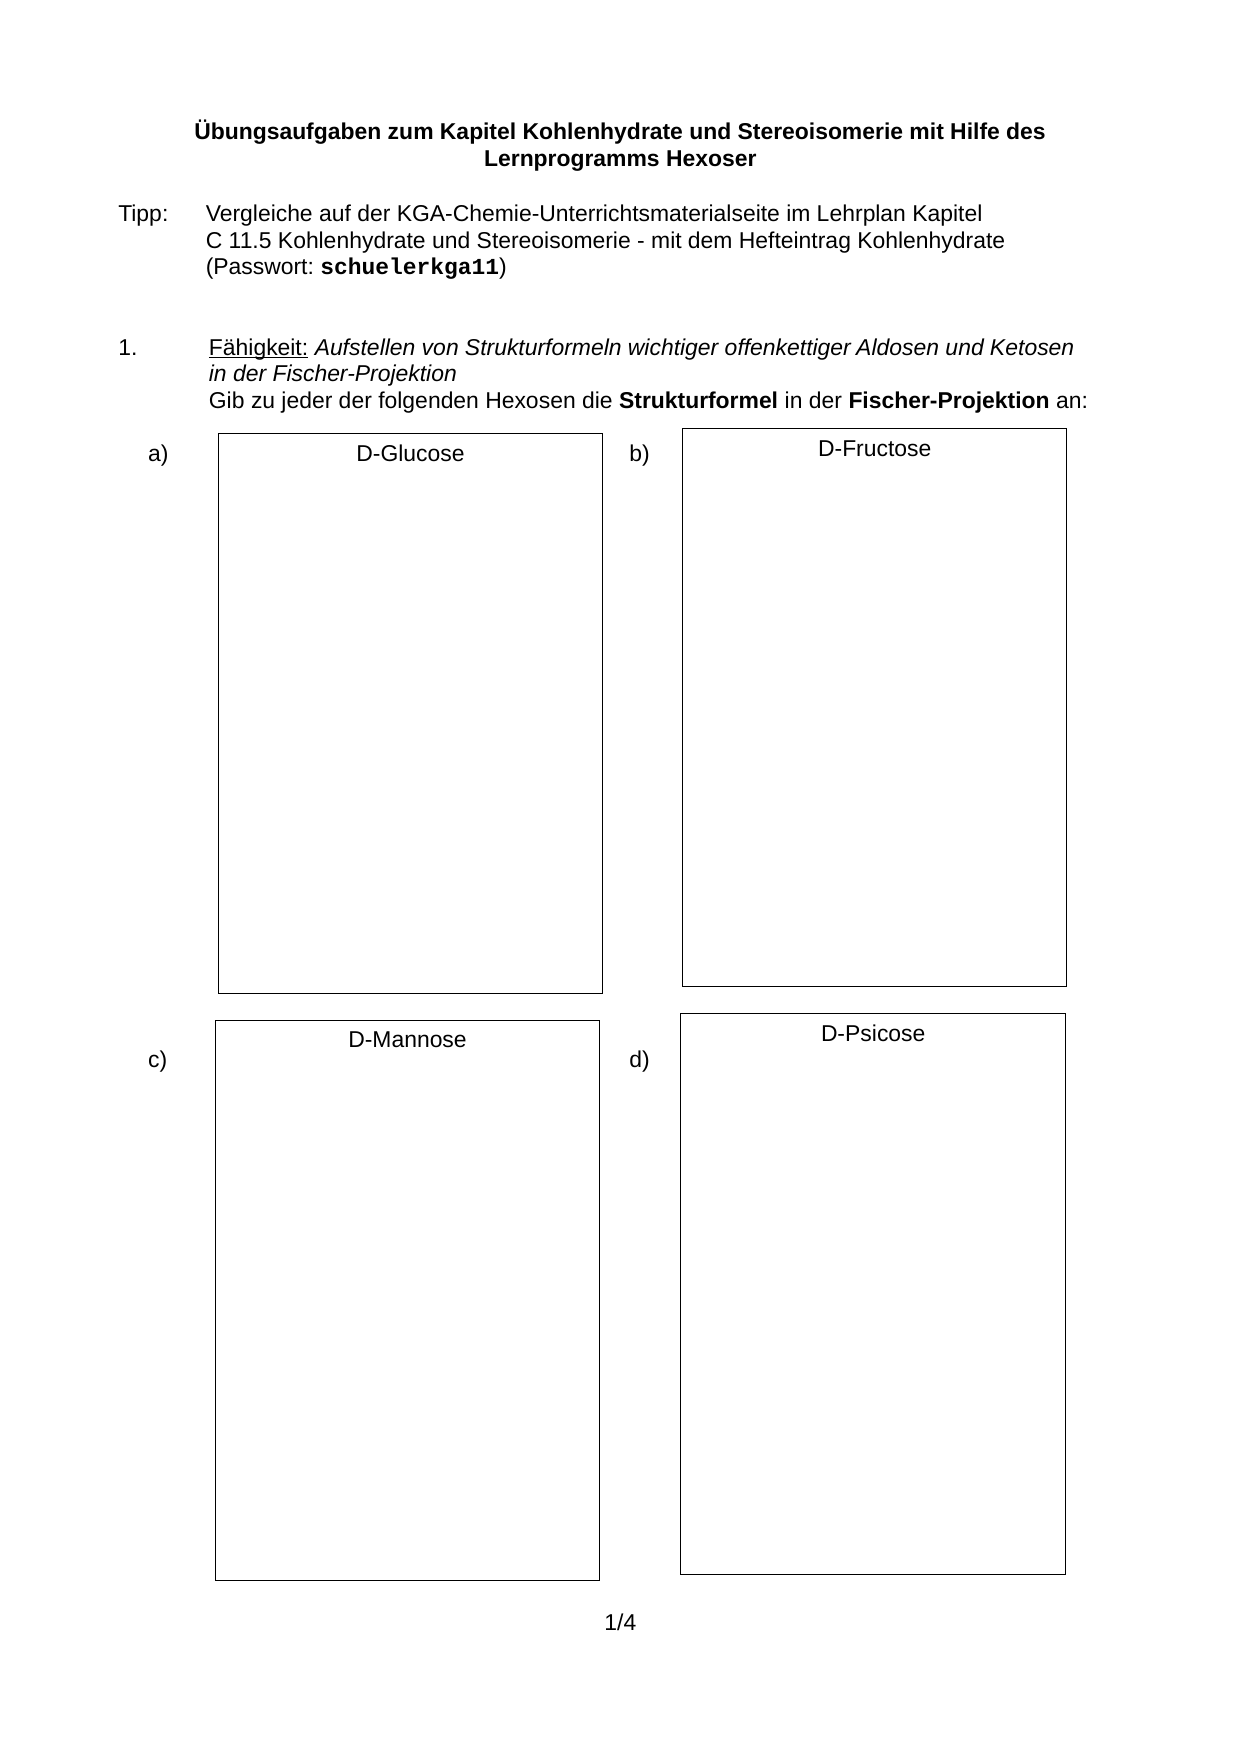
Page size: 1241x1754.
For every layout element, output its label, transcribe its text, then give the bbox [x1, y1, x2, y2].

text Tipp: Vergleiche auf der KGA-Chemie-Unterrichtsmaterialseite im Lehrplan Kapitel [118, 200, 1122, 227]
text Gib zu jeder der folgenden Hexosen die Strukturformel in der Fischer-Projektion an: [118, 387, 1122, 413]
text 1. Fähigkeit: Aufstellen von Strukturformeln wichtiger offenkettiger Aldosen und Ketosen [118, 334, 1122, 360]
text a) [118, 439, 218, 466]
text b) [603, 439, 682, 466]
text c) [118, 1046, 215, 1072]
text [1067, 439, 1122, 466]
text d) [600, 1046, 680, 1072]
text in der Fischer-Projektion [118, 360, 1122, 387]
text [1066, 1046, 1122, 1072]
text C 11.5 Kohlenhydrate und Stereoisomerie - mit dem Hefteintrag Kohlenhydrate (Passwort: schuelerkga11) [118, 227, 1122, 281]
